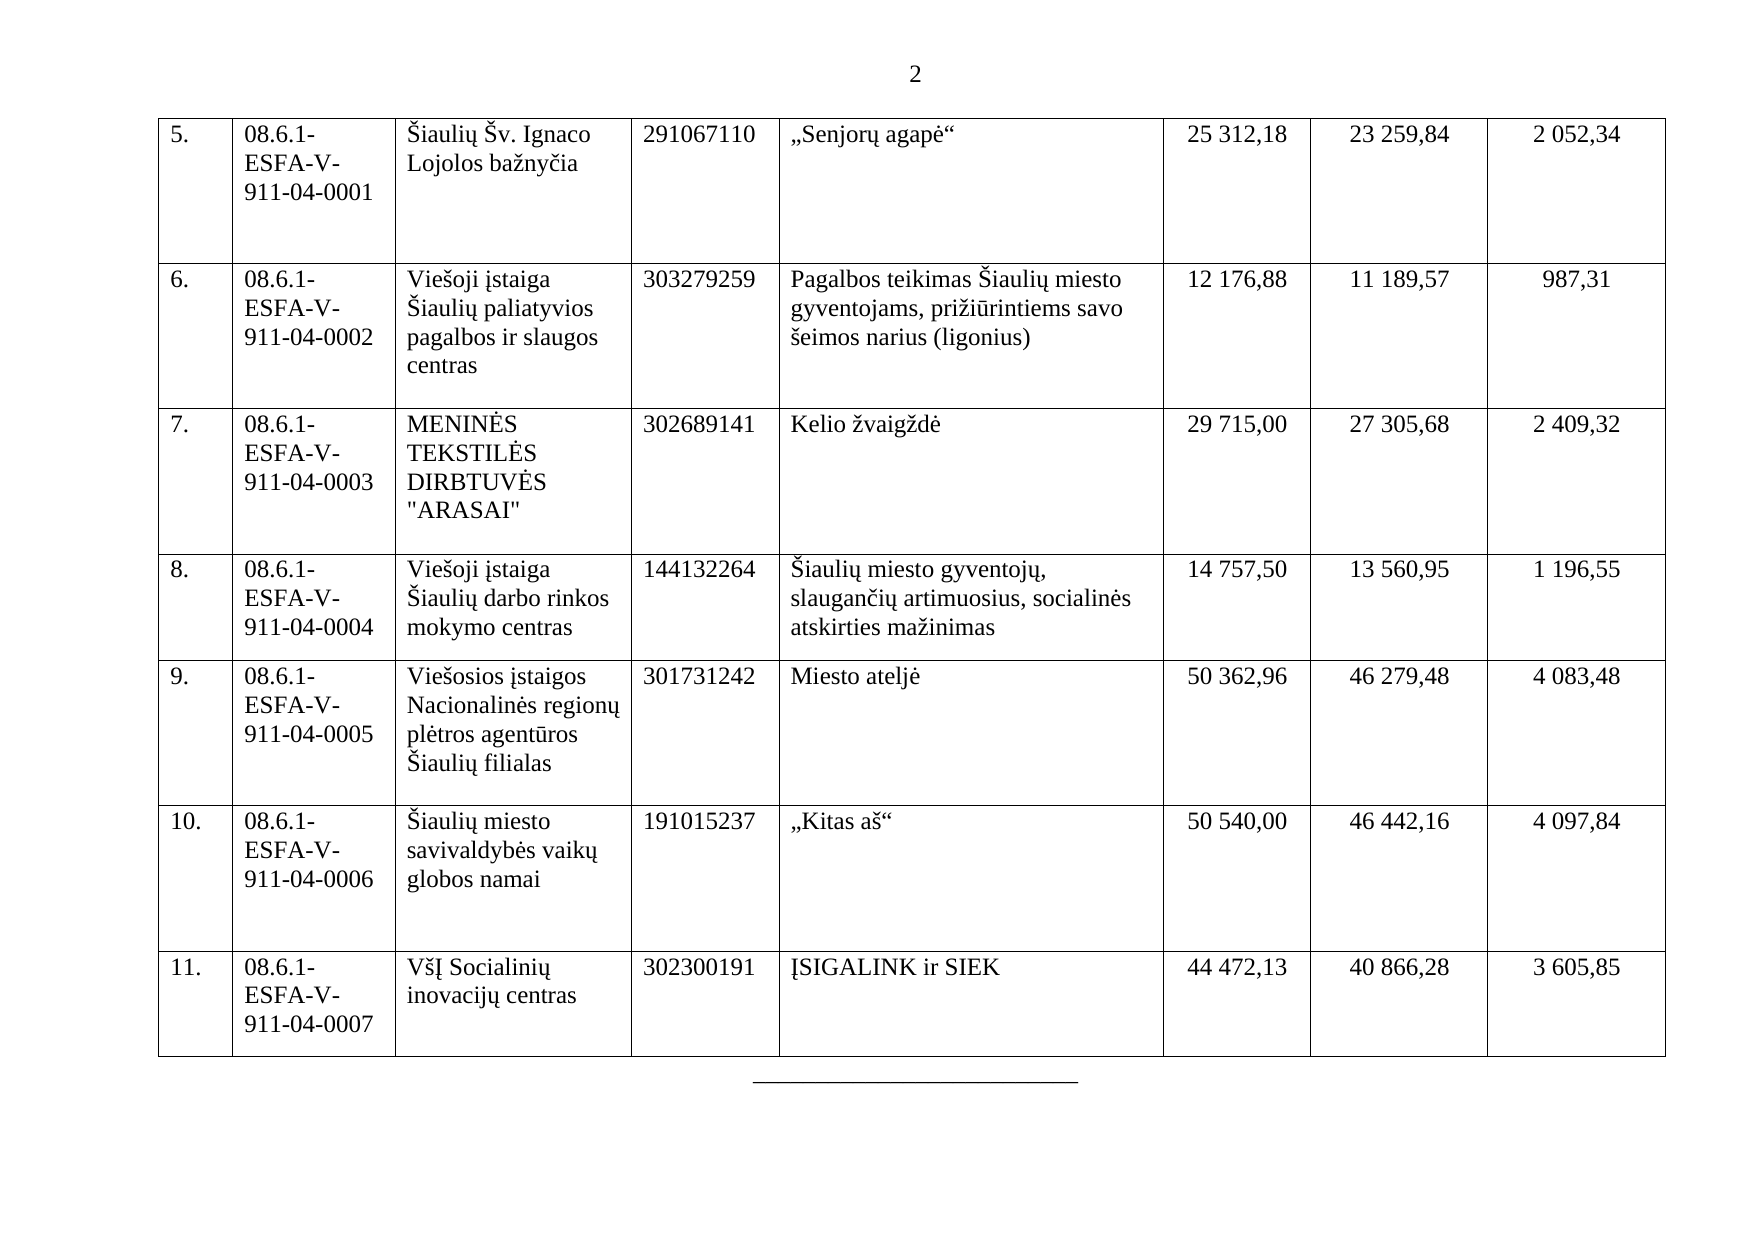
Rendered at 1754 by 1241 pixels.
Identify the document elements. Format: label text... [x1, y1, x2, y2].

table_cell MENINĖS TEKSTILĖS DIRBTUVĖS "ARASAI" [396, 409, 631, 553]
table_cell 10. [159, 806, 232, 951]
table_cell Viešosios įstaigos Nacionalinės regionų plėtros agentūros Šiaulių filialas [396, 661, 631, 805]
table_cell 291067110 [632, 119, 779, 263]
table_cell 302300191 [632, 952, 779, 1056]
table_cell ĮSIGALINK ir SIEK [780, 952, 1163, 1056]
table_cell 50 540,00 [1164, 806, 1310, 951]
table_cell 11. [159, 952, 232, 1056]
table_cell Šiaulių miesto savivaldybės vaikų globos namai [396, 806, 631, 951]
table_cell 46 279,48 [1311, 661, 1487, 805]
table_cell Miesto ateljė [780, 661, 1163, 805]
table_cell 23 259,84 [1311, 119, 1487, 263]
table_cell 11 189,57 [1311, 264, 1487, 408]
table_cell 6. [159, 264, 232, 408]
table_cell 987,31 [1488, 264, 1665, 408]
table_cell 46 442,16 [1311, 806, 1487, 951]
table_cell 302689141 [632, 409, 779, 553]
table_cell 08.6.1-ESFA-V-911-04-0001 [233, 119, 395, 263]
table_cell 08.6.1-ESFA-V-911-04-0003 [233, 409, 395, 553]
table_cell 44 472,13 [1164, 952, 1310, 1056]
table_cell 301731242 [632, 661, 779, 805]
table_cell 13 560,95 [1311, 555, 1487, 660]
table_cell 12 176,88 [1164, 264, 1310, 408]
table_cell 40 866,28 [1311, 952, 1487, 1056]
table_cell 08.6.1-ESFA-V-911-04-0004 [233, 555, 395, 660]
table_cell 3 605,85 [1488, 952, 1665, 1056]
table_cell 25 312,18 [1164, 119, 1310, 263]
table_cell 4 097,84 [1488, 806, 1665, 951]
table_cell „Senjorų agapė“ [780, 119, 1163, 263]
table_cell 08.6.1-ESFA-V-911-04-0002 [233, 264, 395, 408]
table_cell 7. [159, 409, 232, 553]
table_cell 2 052,34 [1488, 119, 1665, 263]
table_cell 9. [159, 661, 232, 805]
table_cell Viešoji įstaiga Šiaulių paliatyvios pagalbos ir slaugos centras [396, 264, 631, 408]
table_cell 4 083,48 [1488, 661, 1665, 805]
table_cell 29 715,00 [1164, 409, 1310, 553]
table_cell Šiaulių miesto gyventojų, slaugančių artimuosius, socialinės atskirties mažinimas [780, 555, 1163, 660]
table_cell Kelio žvaigždė [780, 409, 1163, 553]
table_cell 50 362,96 [1164, 661, 1310, 805]
text __________________________ [148, 1057, 1683, 1086]
table_cell 08.6.1-ESFA-V-911-04-0005 [233, 661, 395, 805]
table_cell 191015237 [632, 806, 779, 951]
table_cell 144132264 [632, 555, 779, 660]
table_cell 08.6.1-ESFA-V-911-04-0006 [233, 806, 395, 951]
table_cell 14 757,50 [1164, 555, 1310, 660]
table_cell Pagalbos teikimas Šiaulių miesto gyventojams, prižiūrintiems savo šeimos narius (ligonius) [780, 264, 1163, 408]
table_cell 303279259 [632, 264, 779, 408]
table_cell 5. [159, 119, 232, 263]
table_cell Viešoji įstaiga Šiaulių darbo rinkos mokymo centras [396, 555, 631, 660]
table_cell 08.6.1-ESFA-V-911-04-0007 [233, 952, 395, 1056]
table_cell 2 409,32 [1488, 409, 1665, 553]
table_cell VšĮ Socialinių inovacijų centras [396, 952, 631, 1056]
table_cell 27 305,68 [1311, 409, 1487, 553]
table_cell 1 196,55 [1488, 555, 1665, 660]
table_cell Šiaulių Šv. Ignaco Lojolos bažnyčia [396, 119, 631, 263]
table_cell „Kitas aš“ [780, 806, 1163, 951]
table_cell 8. [159, 555, 232, 660]
